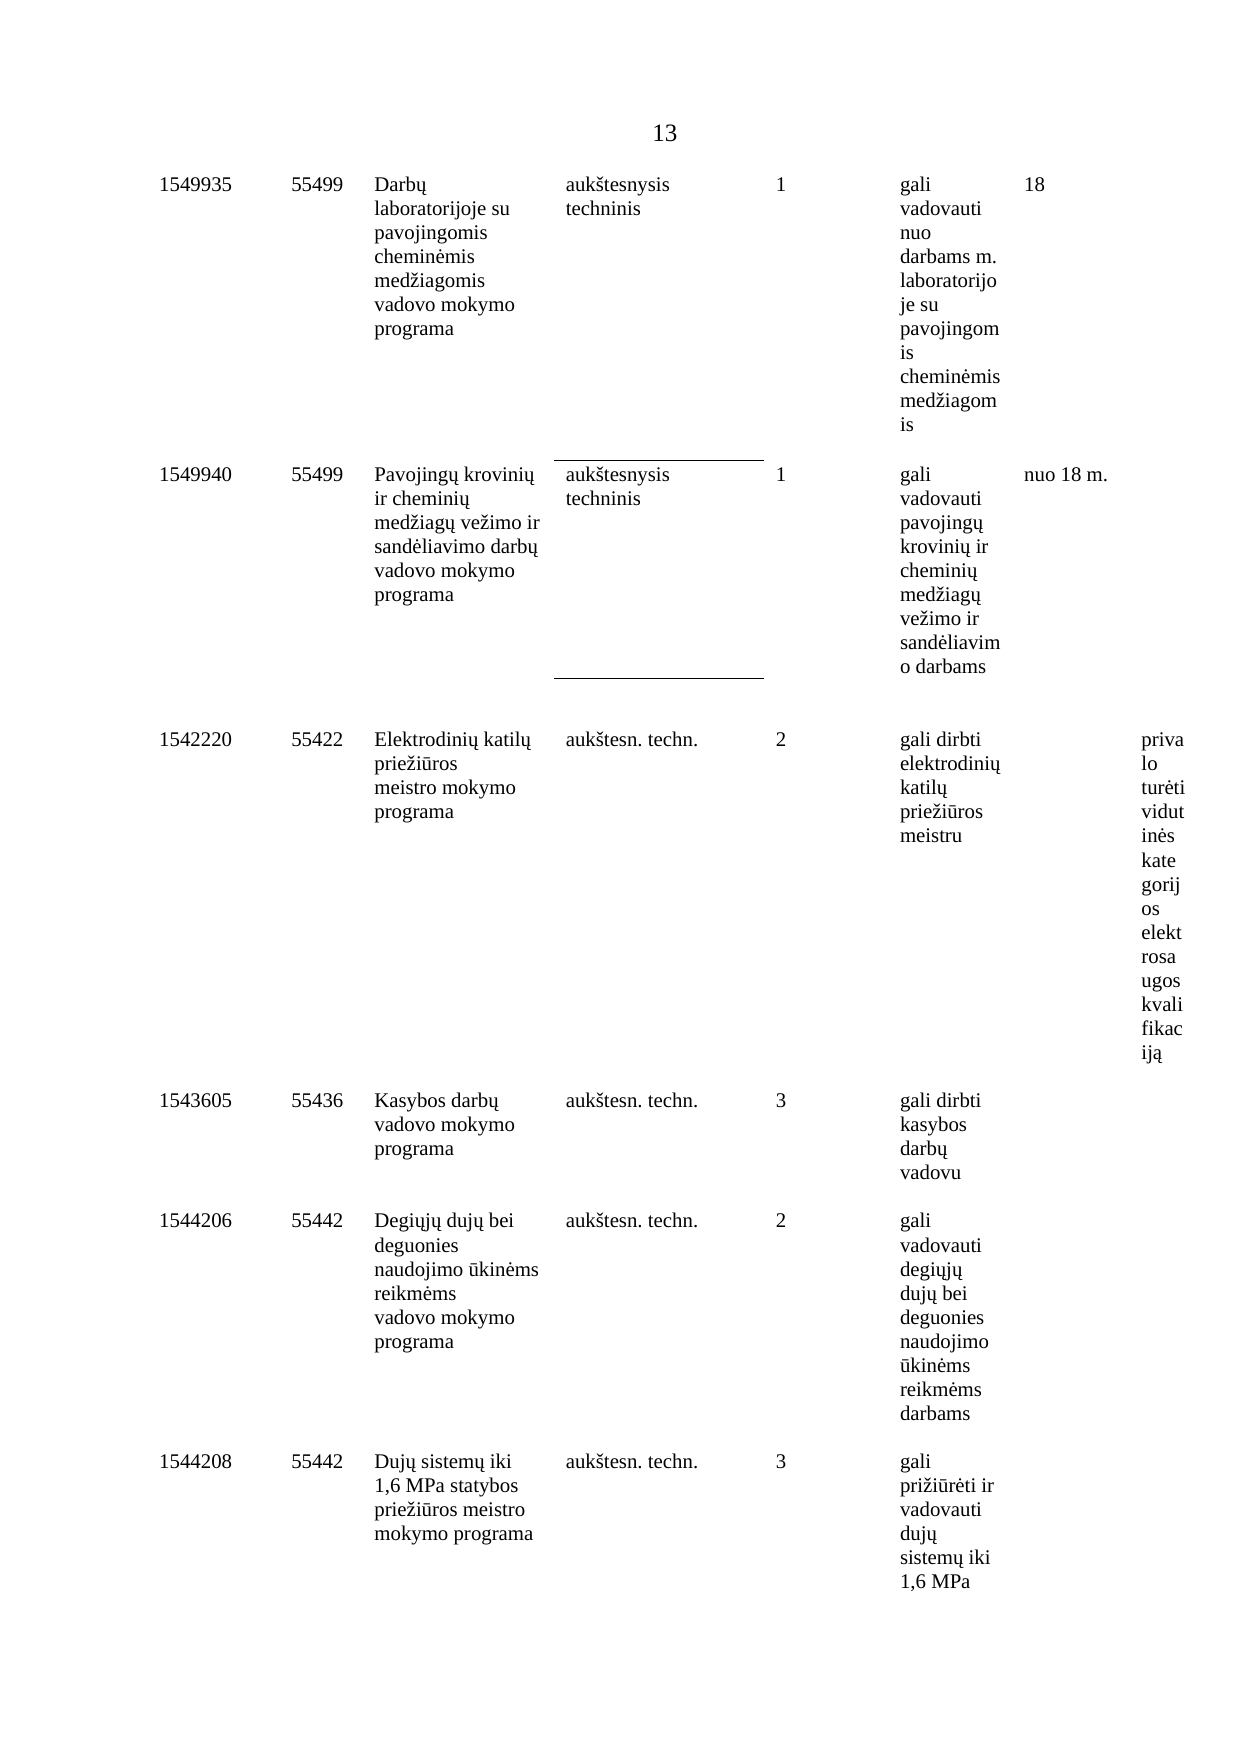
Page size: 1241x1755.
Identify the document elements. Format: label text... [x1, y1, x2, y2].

table_cell [280, 1257, 363, 1425]
table_cell Elektrodinių katilų priežiūros meistro mokymo programa [363, 727, 554, 847]
table_cell [280, 751, 363, 847]
table_cell 55442 [280, 1449, 363, 1473]
table_cell [1013, 1064, 1130, 1088]
table_cell [764, 1064, 888, 1088]
table_cell 1 [764, 172, 888, 436]
table_cell [363, 896, 554, 1064]
table_cell Dujų sistemų iki 1,6 MPa statybos priežiūros meistro mokymo programa [363, 1449, 554, 1593]
table_cell Kasybos darbų vadovo mokymo programa [363, 1088, 554, 1184]
table_cell [764, 678, 888, 703]
table_cell Degiųjų dujų bei deguonies naudojimo ūkinėms reikmėms vadovo mokymo programa [363, 1209, 554, 1425]
table_cell [148, 751, 280, 847]
table_cell [280, 1112, 363, 1184]
table_cell [1013, 1233, 1130, 1257]
table_cell [554, 848, 764, 872]
table_cell [1013, 1112, 1130, 1184]
table_cell 1544208 [148, 1449, 280, 1473]
table_cell [280, 1184, 363, 1208]
table_cell [1013, 1473, 1130, 1593]
table_cell [1013, 1088, 1130, 1112]
table_cell 2 [764, 727, 888, 751]
table_cell gali vadovauti degiųjų dujų bei deguonies naudojimo ūkinėms reikmėms darbams [889, 1209, 1013, 1425]
table_cell 55442 [280, 1209, 363, 1232]
table_cell [889, 1425, 1013, 1449]
table_cell gali prižiūrėti ir vadovauti dujų sistemų iki 1,6 MPa [889, 1449, 1013, 1593]
table_cell 55436 [280, 1088, 363, 1112]
table_cell [889, 848, 1013, 872]
table_cell [280, 872, 363, 896]
table_cell [280, 1064, 363, 1088]
table_cell [148, 1473, 280, 1593]
table_cell Darbų laboratorijoje su pavojingomis cheminėmis medžiagomis vadovo mokymo programa [363, 172, 554, 436]
table_cell aukštesnysis techninis [554, 172, 764, 436]
table_cell [1013, 1425, 1130, 1449]
table_cell [764, 1473, 888, 1593]
table_cell [764, 148, 888, 172]
table_cell 2 [764, 1209, 888, 1232]
table_cell [148, 436, 280, 460]
table_cell [148, 1064, 280, 1088]
table_cell [554, 872, 764, 896]
table_cell [148, 703, 280, 727]
table_cell [148, 872, 280, 896]
table_cell [554, 148, 764, 172]
table_cell aukštesn. techn. [554, 1209, 764, 1232]
table_cell gali dirbti elektrodinių katilų priežiūros meistru [889, 727, 1013, 847]
table_cell [889, 678, 1013, 703]
table_cell [148, 896, 280, 1064]
table_cell [148, 1233, 280, 1257]
table_cell [554, 1473, 764, 1593]
table_cell [148, 848, 280, 872]
table_cell [363, 1425, 554, 1449]
table_cell 1543605 [148, 1088, 280, 1112]
table_cell [764, 848, 888, 872]
table_cell [554, 751, 764, 847]
table_cell [148, 1112, 280, 1184]
table_cell [554, 436, 764, 460]
table_cell [280, 1473, 363, 1593]
table_cell [889, 1064, 1013, 1088]
table_cell 55499 [280, 172, 363, 436]
table_cell [1130, 1473, 1196, 1593]
table_cell nuo 18 m. [1013, 460, 1130, 678]
table_cell privalo turėti vidutinės kategorijos elektrosaugos kvalifikaciją [1130, 727, 1196, 1064]
table_cell [280, 1233, 363, 1257]
table_cell [889, 436, 1013, 460]
table_cell [554, 679, 764, 703]
table_cell [280, 703, 363, 727]
table_cell [1130, 703, 1196, 727]
table_cell gali dirbti kasybos darbų vadovu [889, 1088, 1013, 1184]
table_cell Pavojingų krovinių ir cheminių medžiagų vežimo ir sandėliavimo darbų vadovo mokymo programa [363, 460, 554, 678]
table_cell [764, 1184, 888, 1208]
table_cell [1130, 1257, 1196, 1425]
table_cell [554, 1257, 764, 1425]
table_cell [1013, 848, 1130, 872]
table_cell [1013, 148, 1130, 172]
table_cell [1130, 1184, 1196, 1208]
table_cell [363, 1064, 554, 1088]
table_cell [1130, 1425, 1196, 1449]
table_cell [764, 896, 888, 1064]
table_cell [554, 1064, 764, 1088]
table_cell [1013, 1209, 1130, 1232]
table_cell [148, 678, 280, 703]
table_cell [363, 436, 554, 460]
table_cell [1013, 436, 1130, 460]
table_cell [554, 703, 764, 727]
table_cell [148, 1257, 280, 1425]
table_cell [764, 1233, 888, 1257]
table_cell [1130, 1233, 1196, 1257]
table_cell [280, 678, 363, 703]
table_cell 1544206 [148, 1209, 280, 1232]
table_cell [764, 872, 888, 896]
table_cell 1 [764, 460, 888, 678]
table_cell 55499 [280, 460, 363, 678]
table_cell [1130, 148, 1196, 172]
table_cell [1013, 751, 1130, 847]
table_cell aukštesn. techn. [554, 1088, 764, 1112]
table_cell [1013, 896, 1130, 1064]
table_cell gali vadovauti pavojingų krovinių ir cheminių medžiagų vežimo ir sandėliavimo darbams [889, 460, 1013, 678]
table_cell [1130, 1112, 1196, 1184]
table_cell [764, 436, 888, 460]
table_cell [280, 1425, 363, 1449]
table_cell [1013, 1184, 1130, 1208]
table_cell [1130, 678, 1196, 703]
table_cell [1130, 436, 1196, 460]
table_cell [889, 703, 1013, 727]
table_cell [554, 1112, 764, 1184]
table_cell aukštesn. techn. [554, 727, 764, 751]
table_cell [363, 872, 554, 896]
table_cell [764, 751, 888, 847]
table_cell [889, 872, 1013, 896]
table_cell [363, 148, 554, 172]
table_cell [148, 1425, 280, 1449]
table_cell aukštesnysis techninis [554, 461, 764, 678]
table_cell 18 [1013, 172, 1130, 436]
table_cell [554, 896, 764, 1064]
table_cell [148, 148, 280, 172]
table_cell 3 [764, 1088, 888, 1112]
table_cell [764, 703, 888, 727]
table_cell 3 [764, 1449, 888, 1473]
table_cell 1542220 [148, 727, 280, 751]
table_cell [764, 1425, 888, 1449]
table_cell [148, 1184, 280, 1208]
table_cell [554, 1425, 764, 1449]
table_cell [1013, 727, 1130, 751]
table_cell [1130, 1209, 1196, 1232]
table_cell [1130, 460, 1196, 678]
table_cell [280, 848, 363, 872]
table_cell [363, 848, 554, 872]
table_cell [764, 1112, 888, 1184]
table_cell [764, 1257, 888, 1425]
table_cell gali vadovauti nuo darbams m. laboratorijoje su pavojingomis cheminėmis medžiagomis [889, 172, 1013, 436]
table_cell [1130, 1064, 1196, 1088]
table_cell [363, 1184, 554, 1208]
table_cell [1130, 1088, 1196, 1112]
table_cell [554, 1233, 764, 1257]
table_cell [1013, 703, 1130, 727]
table_cell 1549935 [148, 172, 280, 436]
table_cell [1013, 872, 1130, 896]
table_cell [889, 1184, 1013, 1208]
table_cell [280, 148, 363, 172]
table_cell [1013, 1257, 1130, 1425]
table_cell [1013, 678, 1130, 703]
table_cell [554, 1184, 764, 1208]
table_cell [889, 896, 1013, 1064]
table_cell [363, 678, 554, 703]
table_cell 1549940 [148, 460, 280, 678]
table_cell [363, 703, 554, 727]
table_cell [280, 436, 363, 460]
table_cell [1130, 172, 1196, 436]
table_cell [1013, 1449, 1130, 1473]
table_cell 55422 [280, 727, 363, 751]
table_cell [280, 896, 363, 1064]
table_cell [889, 148, 1013, 172]
table_cell [1130, 1449, 1196, 1473]
table_cell aukštesn. techn. [554, 1449, 764, 1473]
